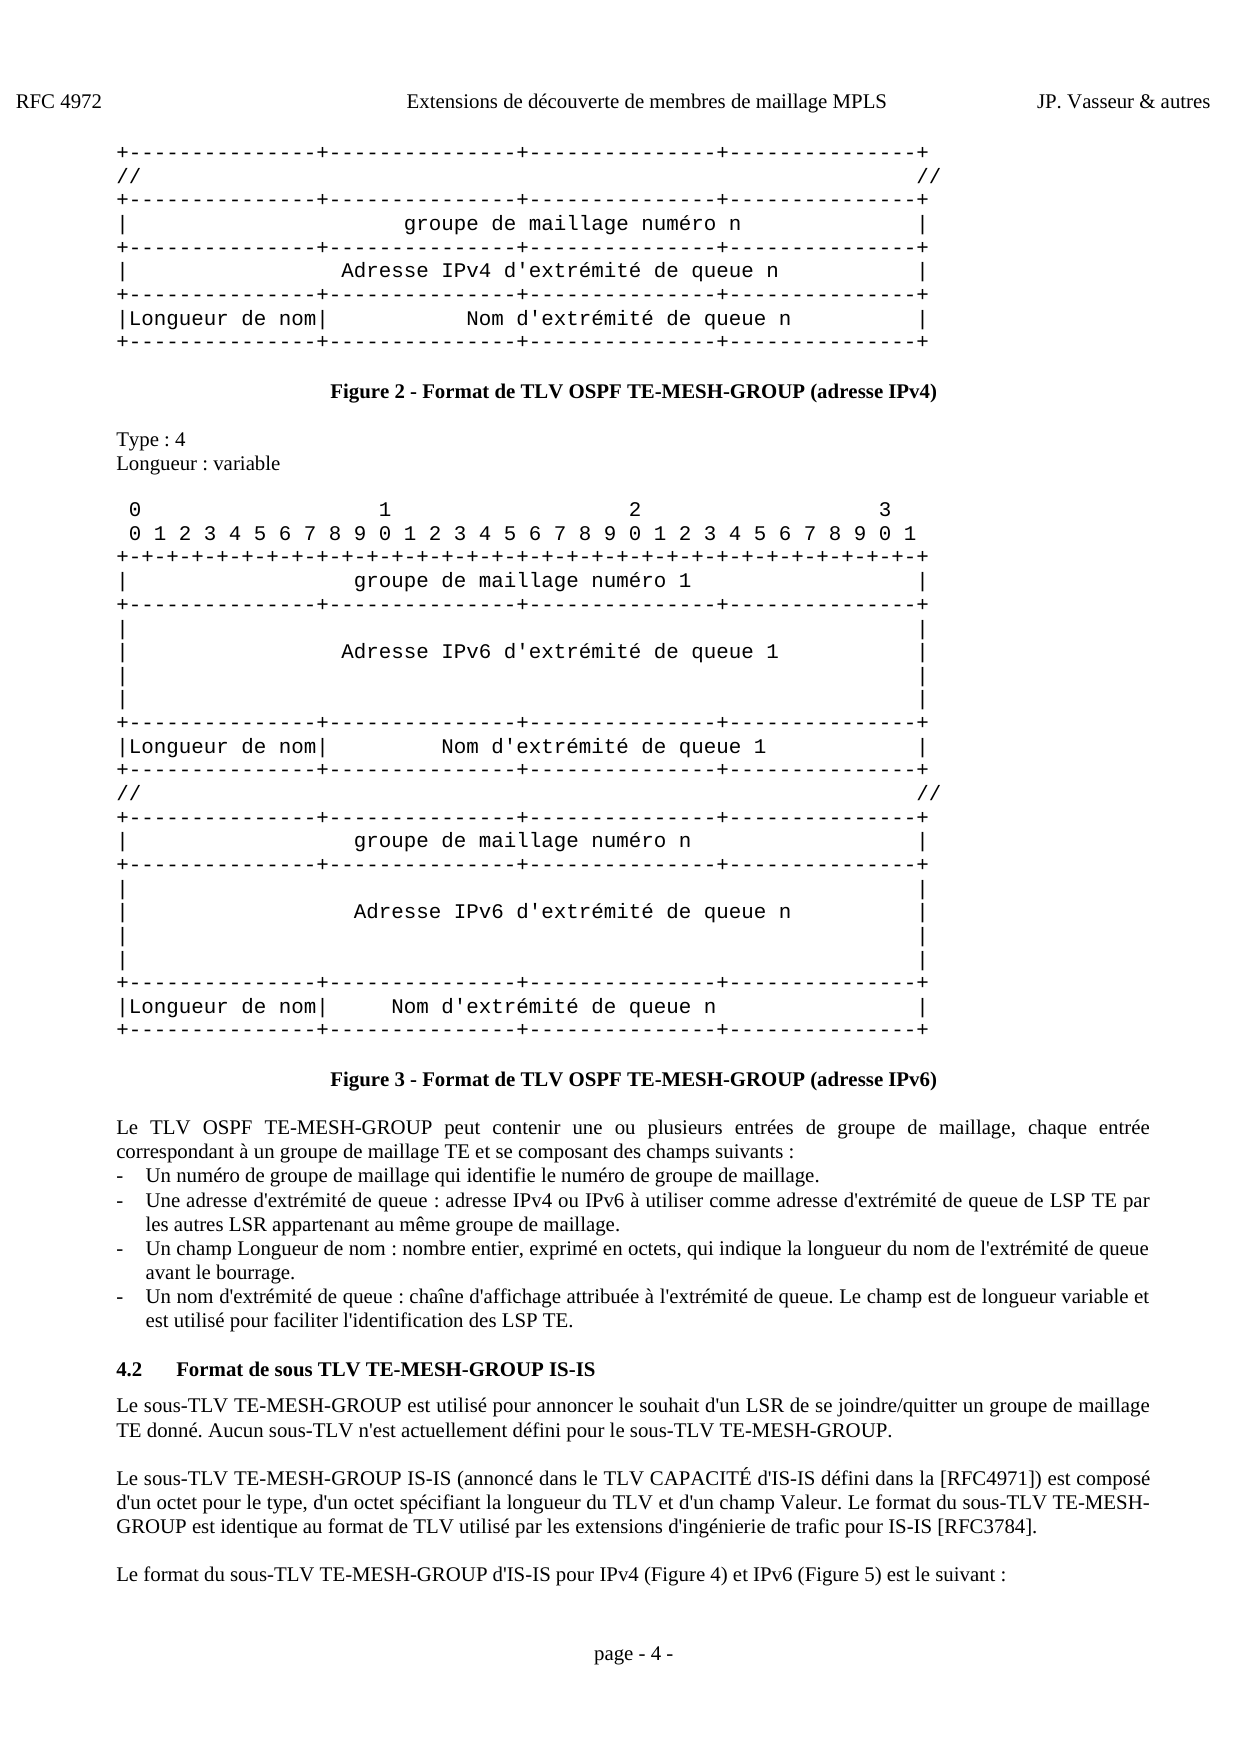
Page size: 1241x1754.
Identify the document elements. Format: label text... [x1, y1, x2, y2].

text |Longueur de nom| Nom d'extrémité de queue 1 | [116, 736, 1151, 759]
text // // [116, 783, 1151, 807]
text - Un numéro de groupe de maillage qui identifie le numéro de groupe de maillage. [116, 1163, 1151, 1187]
text 0 1 2 3 [116, 499, 1151, 523]
subtitle Figure 3 - Format de TLV OSPF TE-MESH-GROUP (adresse IPv6) [116, 1067, 1151, 1091]
text +---------------+---------------+---------------+---------------+ [116, 594, 1151, 617]
text +---------------+---------------+---------------+---------------+ [116, 331, 1151, 355]
text +---------------+---------------+---------------+---------------+ [116, 807, 1151, 830]
text | | [116, 665, 1151, 688]
text Longueur : variable [116, 451, 1151, 475]
text // // [116, 166, 1151, 189]
text +-+-+-+-+-+-+-+-+-+-+-+-+-+-+-+-+-+-+-+-+-+-+-+-+-+-+-+-+-+-+-+-+ [116, 547, 1151, 570]
text +---------------+---------------+---------------+---------------+ [116, 237, 1151, 260]
text +---------------+---------------+---------------+---------------+ [116, 1019, 1151, 1043]
text | | [116, 878, 1151, 901]
text Le format du sous-TLV TE-MESH-GROUP d'IS-IS pour IPv4 (Figure 4) et IPv6 (Figure 5) est le suivant : [116, 1562, 1151, 1586]
text - Un champ Longueur de nom : nombre entier, exprimé en octets, qui indique la longueur du nom de l'extrémité de queue avant le bourrage. [116, 1236, 1151, 1284]
text +---------------+---------------+---------------+---------------+ [116, 972, 1151, 996]
text | groupe de maillage numéro n | [116, 830, 1151, 854]
text | | [116, 688, 1151, 712]
text +---------------+---------------+---------------+---------------+ [116, 189, 1151, 213]
text | | [116, 617, 1151, 641]
text | Adresse IPv6 d'extrémité de queue 1 | [116, 641, 1151, 665]
text - Une adresse d'extrémité de queue : adresse IPv4 ou IPv6 à utiliser comme adresse d'extrémité de queue de LSP TE par les autres LSR appartenant au même groupe de maillage. [116, 1187, 1151, 1236]
text Type : 4 [116, 427, 1151, 451]
text +---------------+---------------+---------------+---------------+ [116, 284, 1151, 308]
text - Un nom d'extrémité de queue : chaîne d'affichage attribuée à l'extrémité de queue. Le champ est de longueur variable et est utilisé pour faciliter l'identification des LSP TE. [116, 1284, 1151, 1332]
text | Adresse IPv4 d'extrémité de queue n | [116, 260, 1151, 284]
text | groupe de maillage numéro 1 | [116, 570, 1151, 594]
text 0 1 2 3 4 5 6 7 8 9 0 1 2 3 4 5 6 7 8 9 0 1 2 3 4 5 6 7 8 9 0 1 [116, 523, 1151, 547]
subtitle Figure 2 - Format de TLV OSPF TE-MESH-GROUP (adresse IPv4) [116, 379, 1151, 403]
text |Longueur de nom| Nom d'extrémité de queue n | [116, 308, 1151, 331]
text +---------------+---------------+---------------+---------------+ [116, 142, 1151, 166]
text Le sous-TLV TE-MESH-GROUP IS-IS (annoncé dans le TLV CAPACITÉ d'IS-IS défini dans la [RFC4971]) est composé d'un octet pour le type, d'un octet spécifiant la longueur du TLV et d'un champ Valeur. Le format du sous-TLV TE-MESH-GROUP est identique au format de TLV utilisé par les extensions d'ingénierie de trafic pour IS-IS [RFC3784]. [116, 1466, 1151, 1538]
text +---------------+---------------+---------------+---------------+ [116, 759, 1151, 783]
text Le sous-TLV TE-MESH-GROUP est utilisé pour annoncer le souhait d'un LSR de se joindre/quitter un groupe de maillage TE donné. Aucun sous-TLV n'est actuellement défini pour le sous-TLV TE-MESH-GROUP. [116, 1393, 1151, 1442]
subtitle 4.2 Format de sous TLV TE-MESH-GROUP IS-IS [116, 1357, 1151, 1381]
text +---------------+---------------+---------------+---------------+ [116, 854, 1151, 878]
text |Longueur de nom| Nom d'extrémité de queue n | [116, 996, 1151, 1019]
text +---------------+---------------+---------------+---------------+ [116, 712, 1151, 736]
text | | [116, 948, 1151, 972]
text Le TLV OSPF TE-MESH-GROUP peut contenir une ou plusieurs entrées de groupe de maillage, chaque entrée correspondant à un groupe de maillage TE et se composant des champs suivants : [116, 1115, 1151, 1163]
text | groupe de maillage numéro n | [116, 213, 1151, 237]
text | Adresse IPv6 d'extrémité de queue n | [116, 901, 1151, 925]
text | | [116, 925, 1151, 948]
